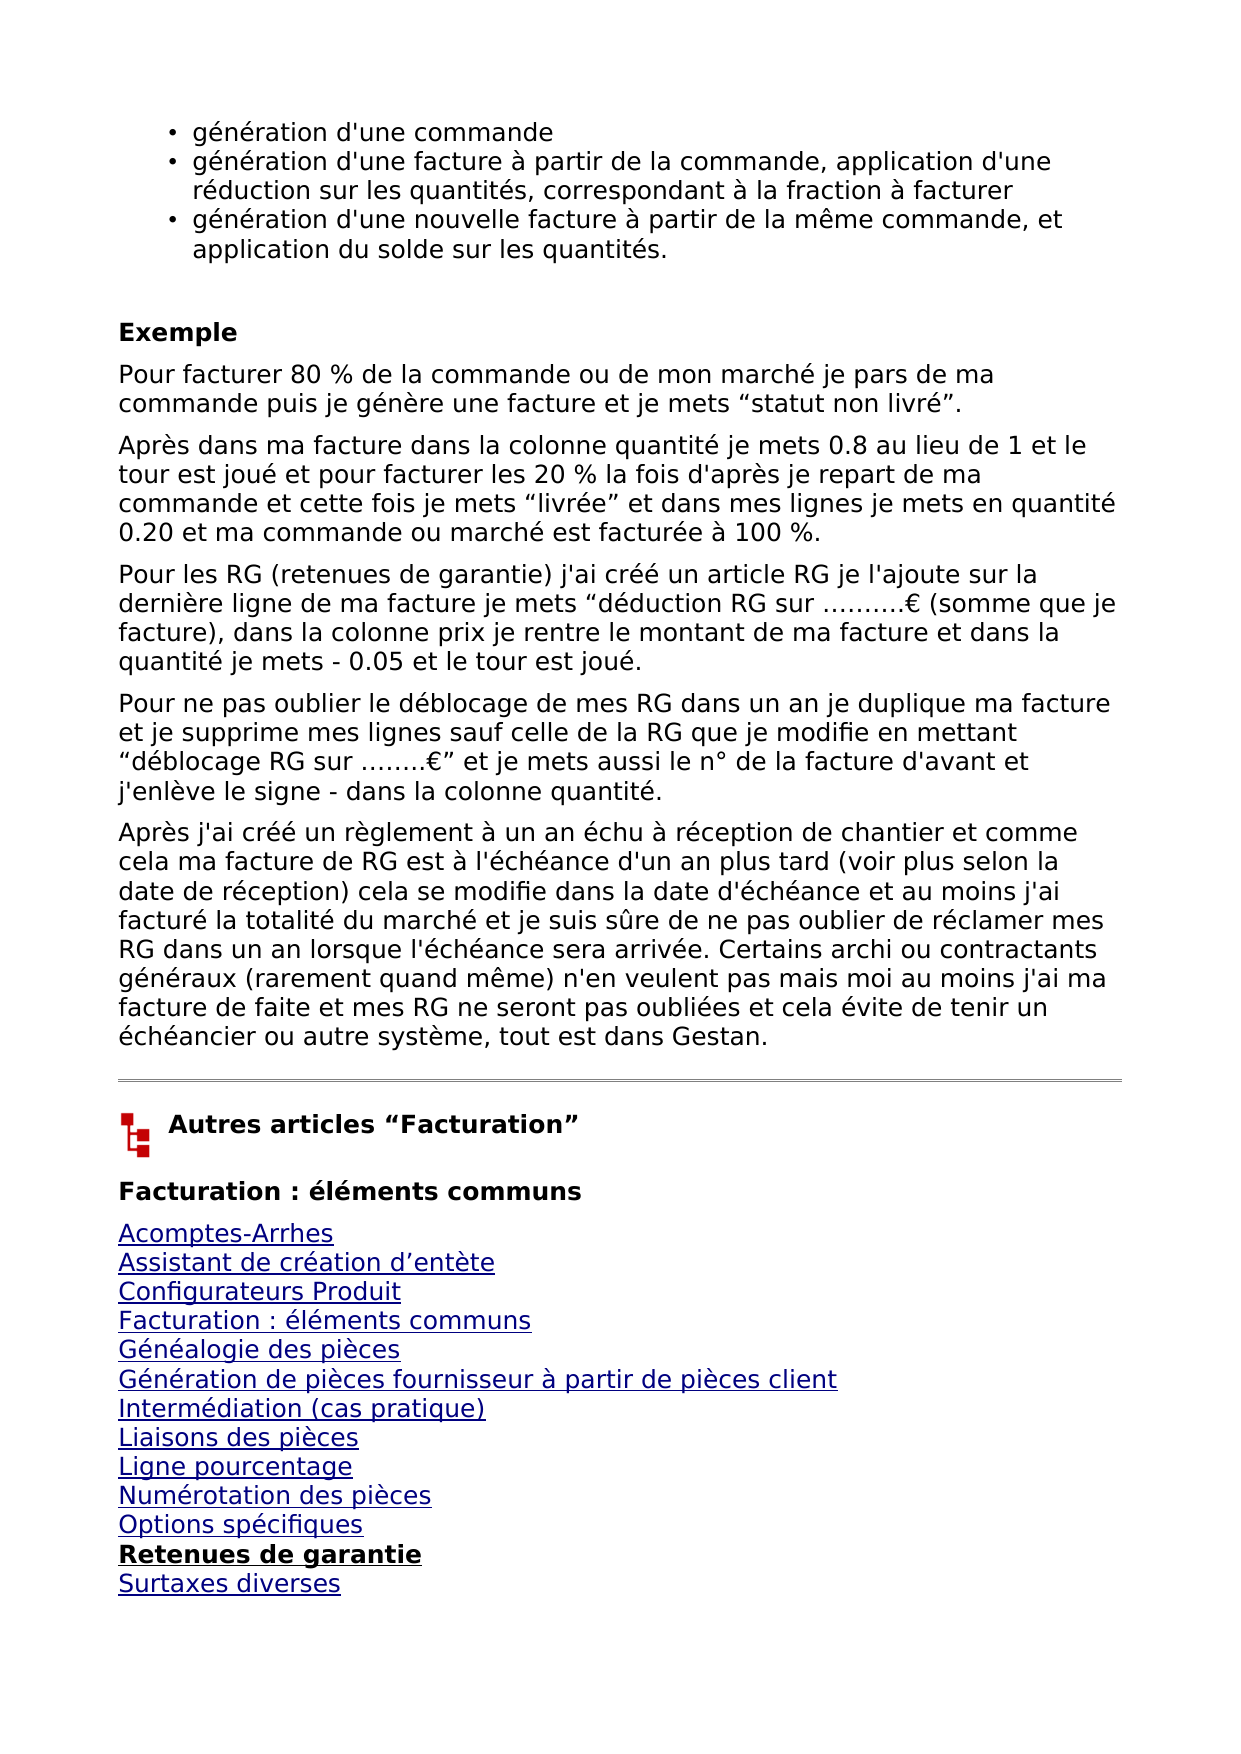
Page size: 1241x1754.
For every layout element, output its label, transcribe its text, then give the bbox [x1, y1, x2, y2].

text Acomptes-Arrhes Assistant de création d’entète Configurateurs Produit Facturation : éléments communs Généalogie des pièces Génération de pièces fournisseur à partir de pièces client Intermédiation (cas pratique) Liaisons des pièces Ligne pourcentage Numérotation des pièces Options spécifiques Retenues de garantie Surtaxes diverses [118, 1219, 1122, 1627]
subtitle Facturation : éléments communs [118, 1177, 1122, 1206]
text Pour les RG (retenues de garantie) j'ai créé un article RG je l'ajoute sur la dernière ligne de ma facture je mets “déduction RG sur ……….€ (somme que je facture), dans la colonne prix je rentre le montant de ma facture et dans la quantité je mets - 0.05 et le tour est joué. [118, 560, 1122, 677]
text Après dans ma facture dans la colonne quantité je mets 0.8 au lieu de 1 et le tour est joué et pour facturer les 20 % la fois d'après je repart de ma commande et cette fois je mets “livrée” et dans mes lignes je mets en quantité 0.20 et ma commande ou marché est facturée à 100 %. [118, 431, 1122, 548]
list génération d'une commande [177, 118, 1122, 147]
list génération d'une nouvelle facture à partir de la même commande, et application du solde sur les quantités. [177, 206, 1122, 264]
picture [118, 1110, 169, 1161]
text Après j'ai créé un règlement à un an échu à réception de chantier et comme cela ma facture de RG est à l'échéance d'un an plus tard (voir plus selon la date de réception) cela se modifie dans la date d'échéance et au moins j'ai facturé la totalité du marché et je suis sûre de ne pas oublier de réclamer mes RG dans un an lorsque l'échéance sera arrivée. Certains archi ou contractants généraux (rarement quand même) n'en veulent pas mais moi au moins j'ai ma facture de faite et mes RG ne seront pas oubliées et cela évite de tenir un échéancier ou autre système, tout est dans Gestan. [118, 818, 1122, 1052]
subtitle Exemple [118, 318, 1122, 348]
text Pour facturer 80 % de la commande ou de mon marché je pars de ma commande puis je génère une facture et je mets “statut non livré”. [118, 360, 1122, 418]
text Autres articles “Facturation” [169, 1111, 1122, 1140]
list génération d'une facture à partir de la commande, application d'une réduction sur les quantités, correspondant à la fraction à facturer [177, 147, 1122, 206]
text Pour ne pas oublier le déblocage de mes RG dans un an je duplique ma facture et je supprime mes lignes sauf celle de la RG que je modifie en mettant “déblocage RG sur ……..€” et je mets aussi le n° de la facture d'avant et j'enlève le signe - dans la colonne quantité. [118, 689, 1122, 806]
